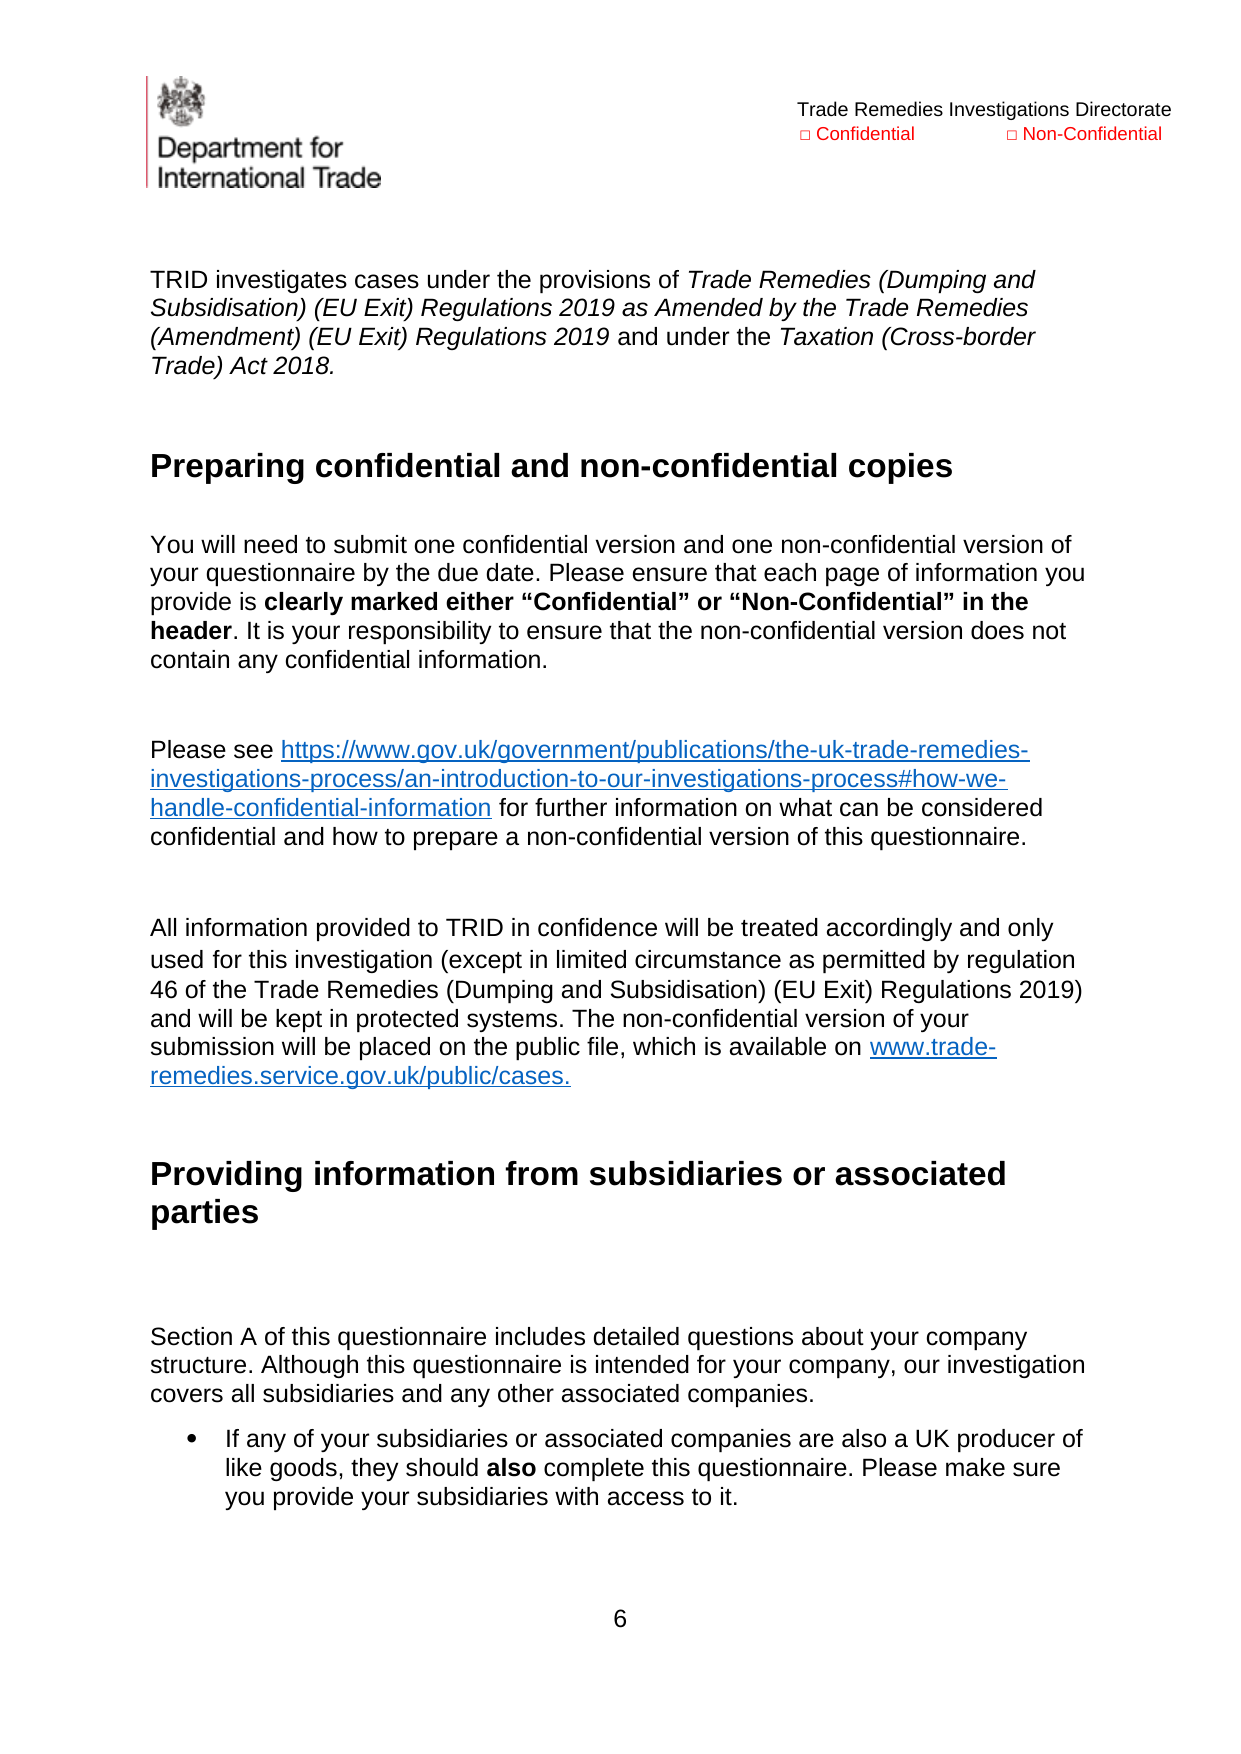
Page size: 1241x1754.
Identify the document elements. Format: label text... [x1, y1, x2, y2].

text Please see https://www.gov.uk/government/publications/the-uk-trade-remedies-investigations-process/an-introduction-to-our-investigations-process#how-we-handle-confidential-information for further information on what can be considered confidential and how to prepare a non-confidential version of this questionnaire. [150, 736, 1090, 851]
text Section A of this questionnaire includes detailed questions about your company structure. Although this questionnaire is intended for your company, our investigation covers all subsidiaries and any other associated companies. [150, 1321, 1090, 1408]
subtitle Providing information from subsidiaries or associated parties [150, 1154, 1090, 1231]
list If any of your subsidiaries or associated companies are also a UK producer of like goods, they should also complete this questionnaire. Please make sure you provide your subsidiaries with access to it. [187, 1424, 1090, 1511]
text You will need to submit one confidential version and one non-confidential version of your questionnaire by the due date. Please ensure that each page of information you provide is clearly marked either “Confidential” or “Non-Confidential” in the header. It is your responsibility to ensure that the non-confidential version does not contain any confidential information. [150, 530, 1090, 673]
text All information provided to TRID in confidence will be treated accordingly and only used for this investigation (except in limited circumstance as permitted by regulation 46 of the Trade Remedies (Dumping and Subsidisation) (EU Exit) Regulations 2019) and will be kept in protected systems. The non-confidential version of your submission will be placed on the public file, which is available on www.trade-remedies.service.gov.uk/public/cases. [150, 913, 1090, 1090]
text TRID investigates cases under the provisions of Trade Remedies (Dumping and Subsidisation) (EU Exit) Regulations 2019 as Amended by the Trade Remedies (Amendment) (EU Exit) Regulations 2019 and under the Taxation (Cross-border Trade) Act 2018. [150, 264, 1090, 379]
subtitle Preparing confidential and non-confidential copies [150, 446, 1090, 484]
